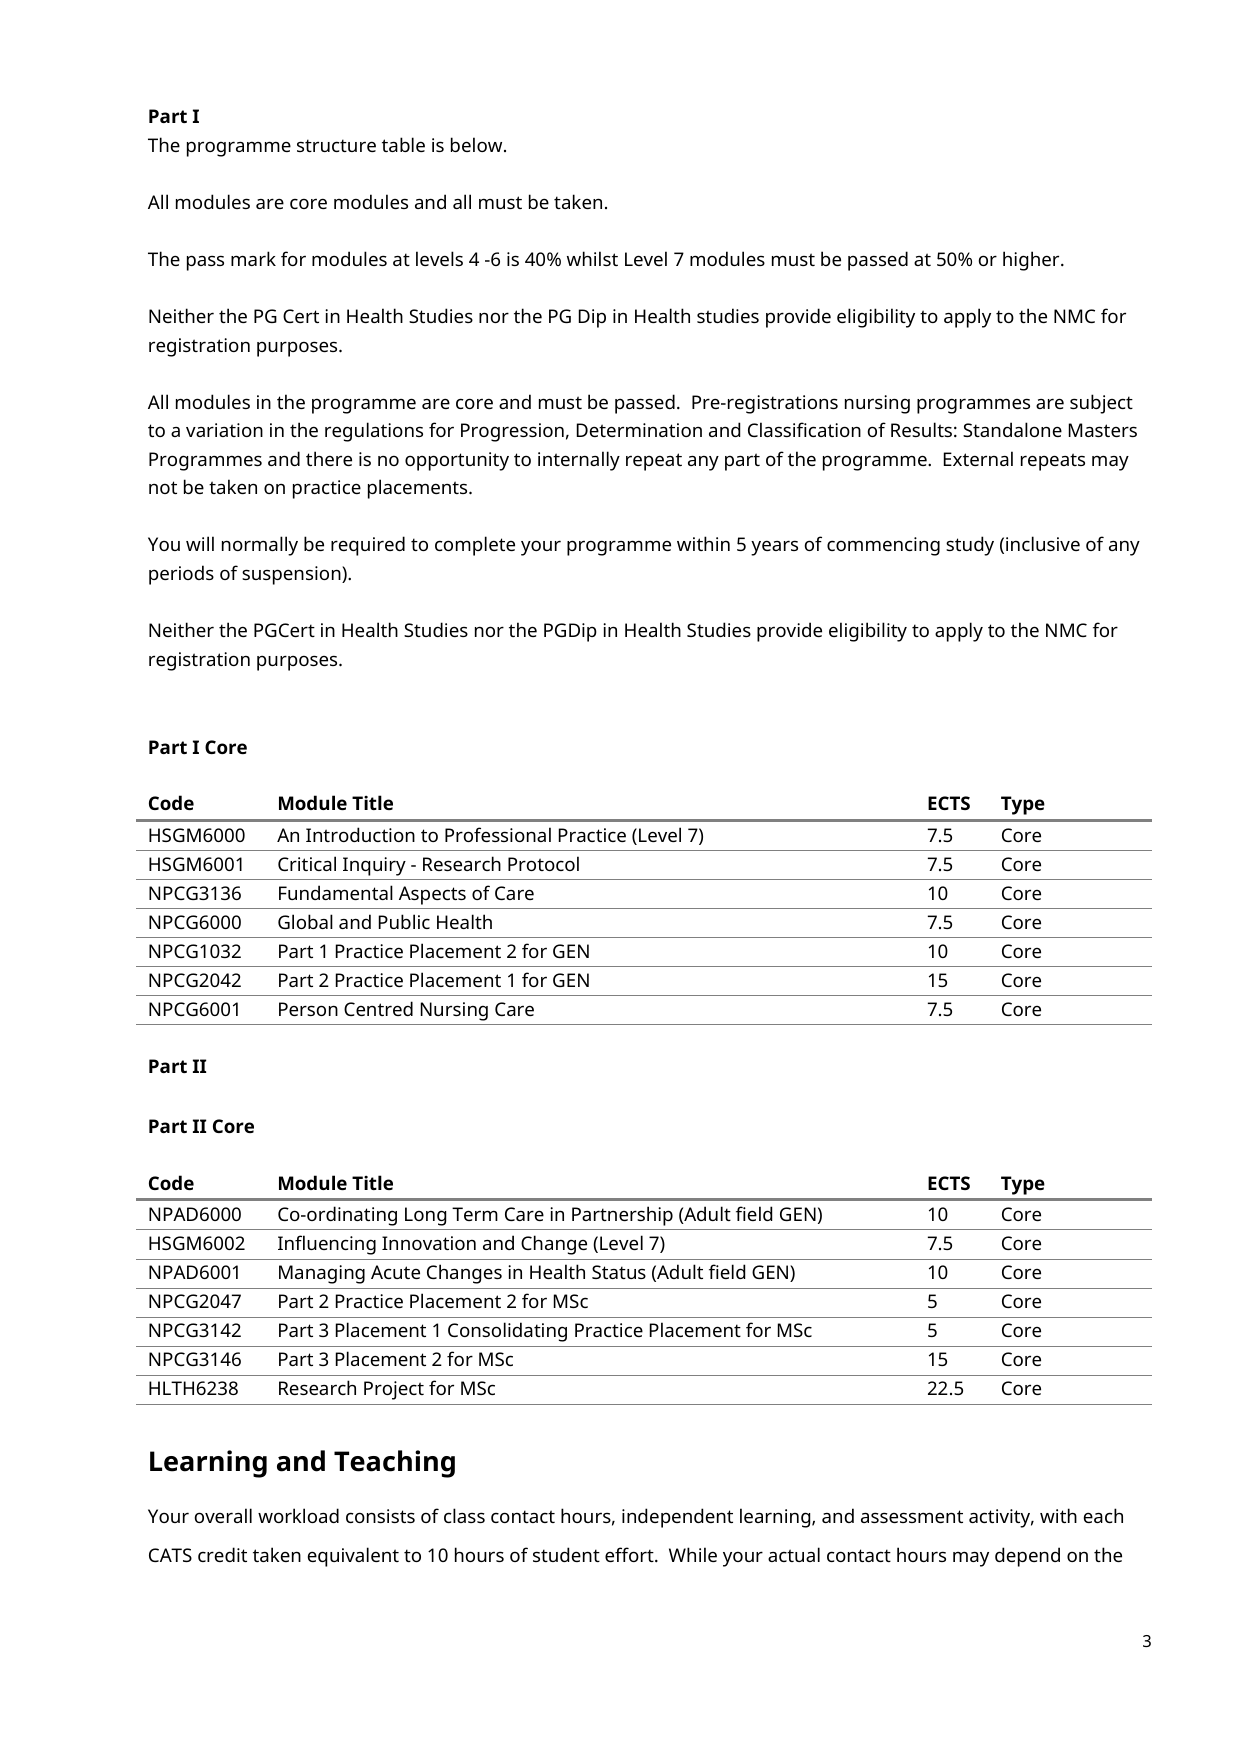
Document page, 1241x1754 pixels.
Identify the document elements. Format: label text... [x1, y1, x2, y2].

table_cell An Introduction to Professional Practice (Level 7) [266, 822, 916, 850]
table_cell Critical Inquiry - Research Protocol [266, 851, 916, 879]
table_cell NPCG3136 [136, 880, 266, 908]
table_cell Core [989, 909, 1152, 937]
table_cell Core [989, 967, 1152, 995]
table_cell Managing Acute Changes in Health Status (Adult field GEN) [266, 1260, 916, 1287]
table_cell ECTS [916, 791, 989, 819]
table_cell Core [989, 880, 1152, 908]
table_cell 15 [916, 1347, 989, 1375]
table_cell 10 [916, 880, 989, 908]
table_cell Module Title [266, 791, 916, 819]
table_cell HSGM6000 [136, 822, 266, 850]
table_cell Core [989, 996, 1152, 1024]
table_cell 10 [916, 1201, 989, 1229]
text Your overall workload consists of class contact hours, independent learning, and assessment activity, with each CATS credit taken equivalent to 10 hours of student effort. While your actual contact hours may depend on the [148, 1504, 1152, 1568]
table_cell NPCG3142 [136, 1318, 266, 1346]
table_cell Part II Core [136, 1114, 1152, 1170]
table_cell Code [136, 791, 266, 819]
table_cell 10 [916, 1260, 989, 1287]
table_cell Type [989, 1170, 1152, 1198]
table_cell Part 2 Practice Placement 1 for GEN [266, 967, 916, 995]
table_cell 7.5 [916, 1230, 989, 1258]
table_header Part I The programme structure table is below. All modules are core modules and all must be taken. The pass mark for modules at levels 4 -6 is 40% whilst Level 7 modules must be passed at 50% or higher. Neither the PG Cert in Health Studies nor the PG Dip in Health studies provide eligibility to apply to the NMC for registration purposes. All modules in the programme are core and must be passed. Pre-registrations nursing programmes are subject to a variation in the regulations for Progression, Determination and Classification of Results: Standalone Masters Programmes and there is no opportunity to internally repeat any part of the programme. External repeats may not be taken on practice placements. You will normally be required to complete your programme within 5 years of commencing study (inclusive of any periods of suspension). Neither the PGCert in Health Studies nor the PGDip in Health Studies provide eligibility to apply to the NMC for registration purposes. [136, 75, 1152, 706]
table_cell Core [989, 1230, 1152, 1258]
table_cell NPCG1032 [136, 938, 266, 966]
table_cell NPCG2047 [136, 1289, 266, 1317]
table_cell 10 [916, 938, 989, 966]
table_cell 7.5 [916, 909, 989, 937]
table_cell Core [989, 822, 1152, 850]
table_cell NPAD6000 [136, 1201, 266, 1229]
table_cell Part 2 Practice Placement 2 for MSc [266, 1289, 916, 1317]
table_cell Core [989, 1376, 1152, 1404]
table_cell NPCG2042 [136, 967, 266, 995]
subtitle Learning and Teaching [148, 1442, 1152, 1479]
table_cell Person Centred Nursing Care [266, 996, 916, 1024]
table_cell ECTS [916, 1170, 989, 1198]
table_cell Part 3 Placement 2 for MSc [266, 1347, 916, 1375]
table_cell NPAD6001 [136, 1260, 266, 1287]
table_cell Part II [136, 1025, 1152, 1114]
table_cell Research Project for MSc [266, 1376, 916, 1404]
table_cell 5 [916, 1289, 989, 1317]
table_cell 5 [916, 1318, 989, 1346]
table_cell 7.5 [916, 822, 989, 850]
table_cell NPCG6001 [136, 996, 266, 1024]
table_cell Core [989, 851, 1152, 879]
table_cell 15 [916, 967, 989, 995]
table_cell Part I Core [136, 706, 1152, 791]
table_cell HLTH6238 [136, 1376, 266, 1404]
table_cell Core [989, 1260, 1152, 1287]
table_cell Global and Public Health [266, 909, 916, 937]
table_cell Core [989, 938, 1152, 966]
table_cell NPCG3146 [136, 1347, 266, 1375]
table_cell 7.5 [916, 851, 989, 879]
table_cell Fundamental Aspects of Care [266, 880, 916, 908]
table_cell HSGM6002 [136, 1230, 266, 1258]
table_cell 22.5 [916, 1376, 989, 1404]
table_cell Co-ordinating Long Term Care in Partnership (Adult field GEN) [266, 1201, 916, 1229]
table_cell Code [136, 1170, 266, 1198]
table_cell Influencing Innovation and Change (Level 7) [266, 1230, 916, 1258]
table_cell Part 1 Practice Placement 2 for GEN [266, 938, 916, 966]
table_cell NPCG6000 [136, 909, 266, 937]
table_cell Core [989, 1318, 1152, 1346]
table_cell Core [989, 1201, 1152, 1229]
table_cell Core [989, 1347, 1152, 1375]
table_cell Part 3 Placement 1 Consolidating Practice Placement for MSc [266, 1318, 916, 1346]
table_cell HSGM6001 [136, 851, 266, 879]
table_cell Type [989, 791, 1152, 819]
table_cell 7.5 [916, 996, 989, 1024]
table_cell Core [989, 1289, 1152, 1317]
table_cell Module Title [266, 1170, 916, 1198]
